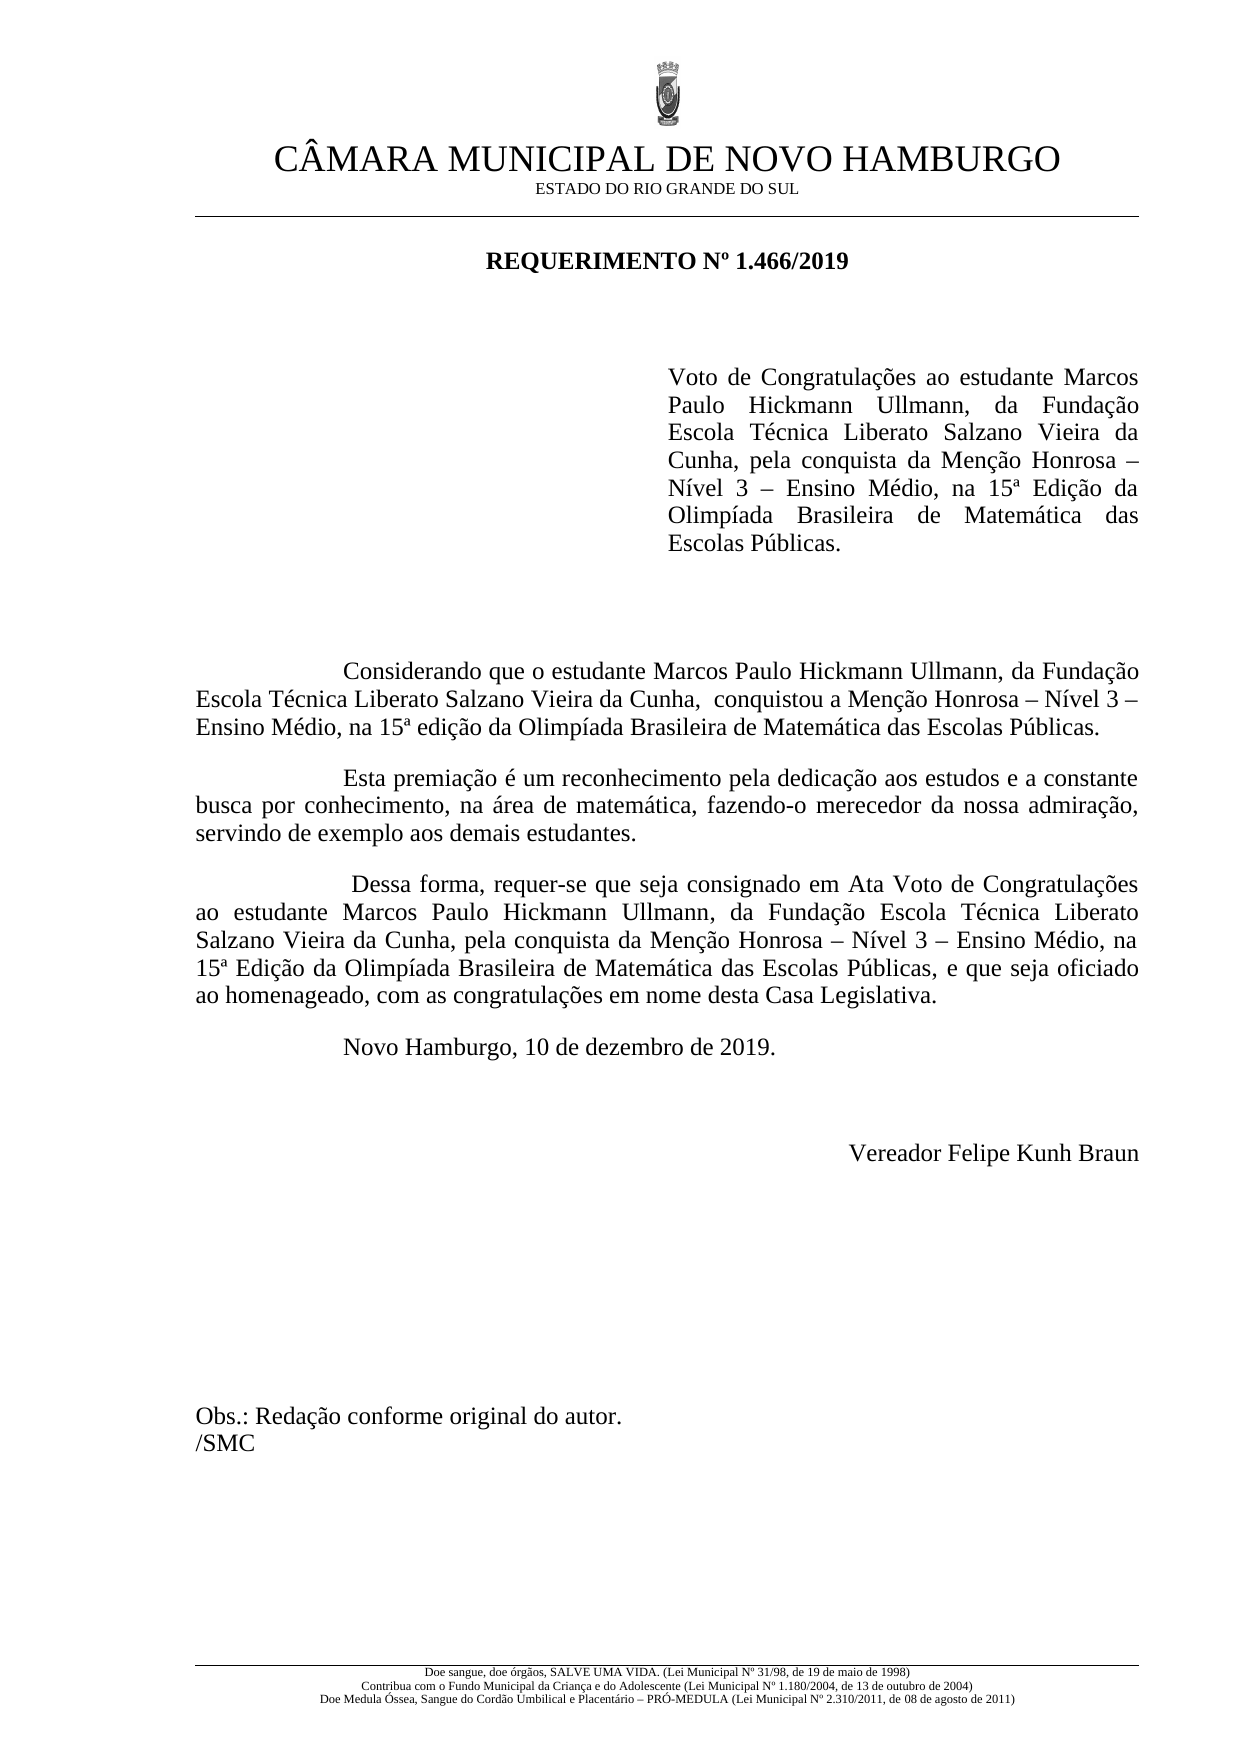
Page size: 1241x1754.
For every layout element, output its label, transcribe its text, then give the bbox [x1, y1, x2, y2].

text REQUERIMENTO Nº 1.466/2019 [195, 247, 1139, 274]
text /SMC [195, 1429, 1139, 1457]
text Vereador Felipe Kunh Braun [195, 1139, 1139, 1167]
text Obs.: Redação conforme original do autor. [195, 1402, 1139, 1429]
text Esta premiação é um reconhecimento pela dedicação aos estudos e a constante busca por conhecimento, na área de matemática, fazendo-o merecedor da nossa admiração, servindo de exemplo aos demais estudantes. [195, 764, 1139, 847]
text Dessa forma, requer-se que seja consignado em Ata Voto de Congratulações ao estudante Marcos Paulo Hickmann Ullmann, da Fundação Escola Técnica Liberato Salzano Vieira da Cunha, pela conquista da Menção Honrosa – Nível 3 – Ensino Médio, na 15ª Edição da Olimpíada Brasileira de Matemática das Escolas Públicas, e que seja oficiado ao homenageado, com as congratulações em nome desta Casa Legislativa. [195, 871, 1139, 1009]
text Voto de Congratulações ao estudante Marcos Paulo Hickmann Ullmann, da Fundação Escola Técnica Liberato Salzano Vieira da Cunha, pela conquista da Menção Honrosa – Nível 3 – Ensino Médio, na 15ª Edição da Olimpíada Brasileira de Matemática das Escolas Públicas. [668, 363, 1139, 557]
text Considerando que o estudante Marcos Paulo Hickmann Ullmann, da Fundação Escola Técnica Liberato Salzano Vieira da Cunha, conquistou a Menção Honrosa – Nível 3 – Ensino Médio, na 15ª edição da Olimpíada Brasileira de Matemática das Escolas Públicas. [195, 657, 1139, 740]
text Novo Hamburgo, 10 de dezembro de 2019. [195, 1033, 1139, 1060]
